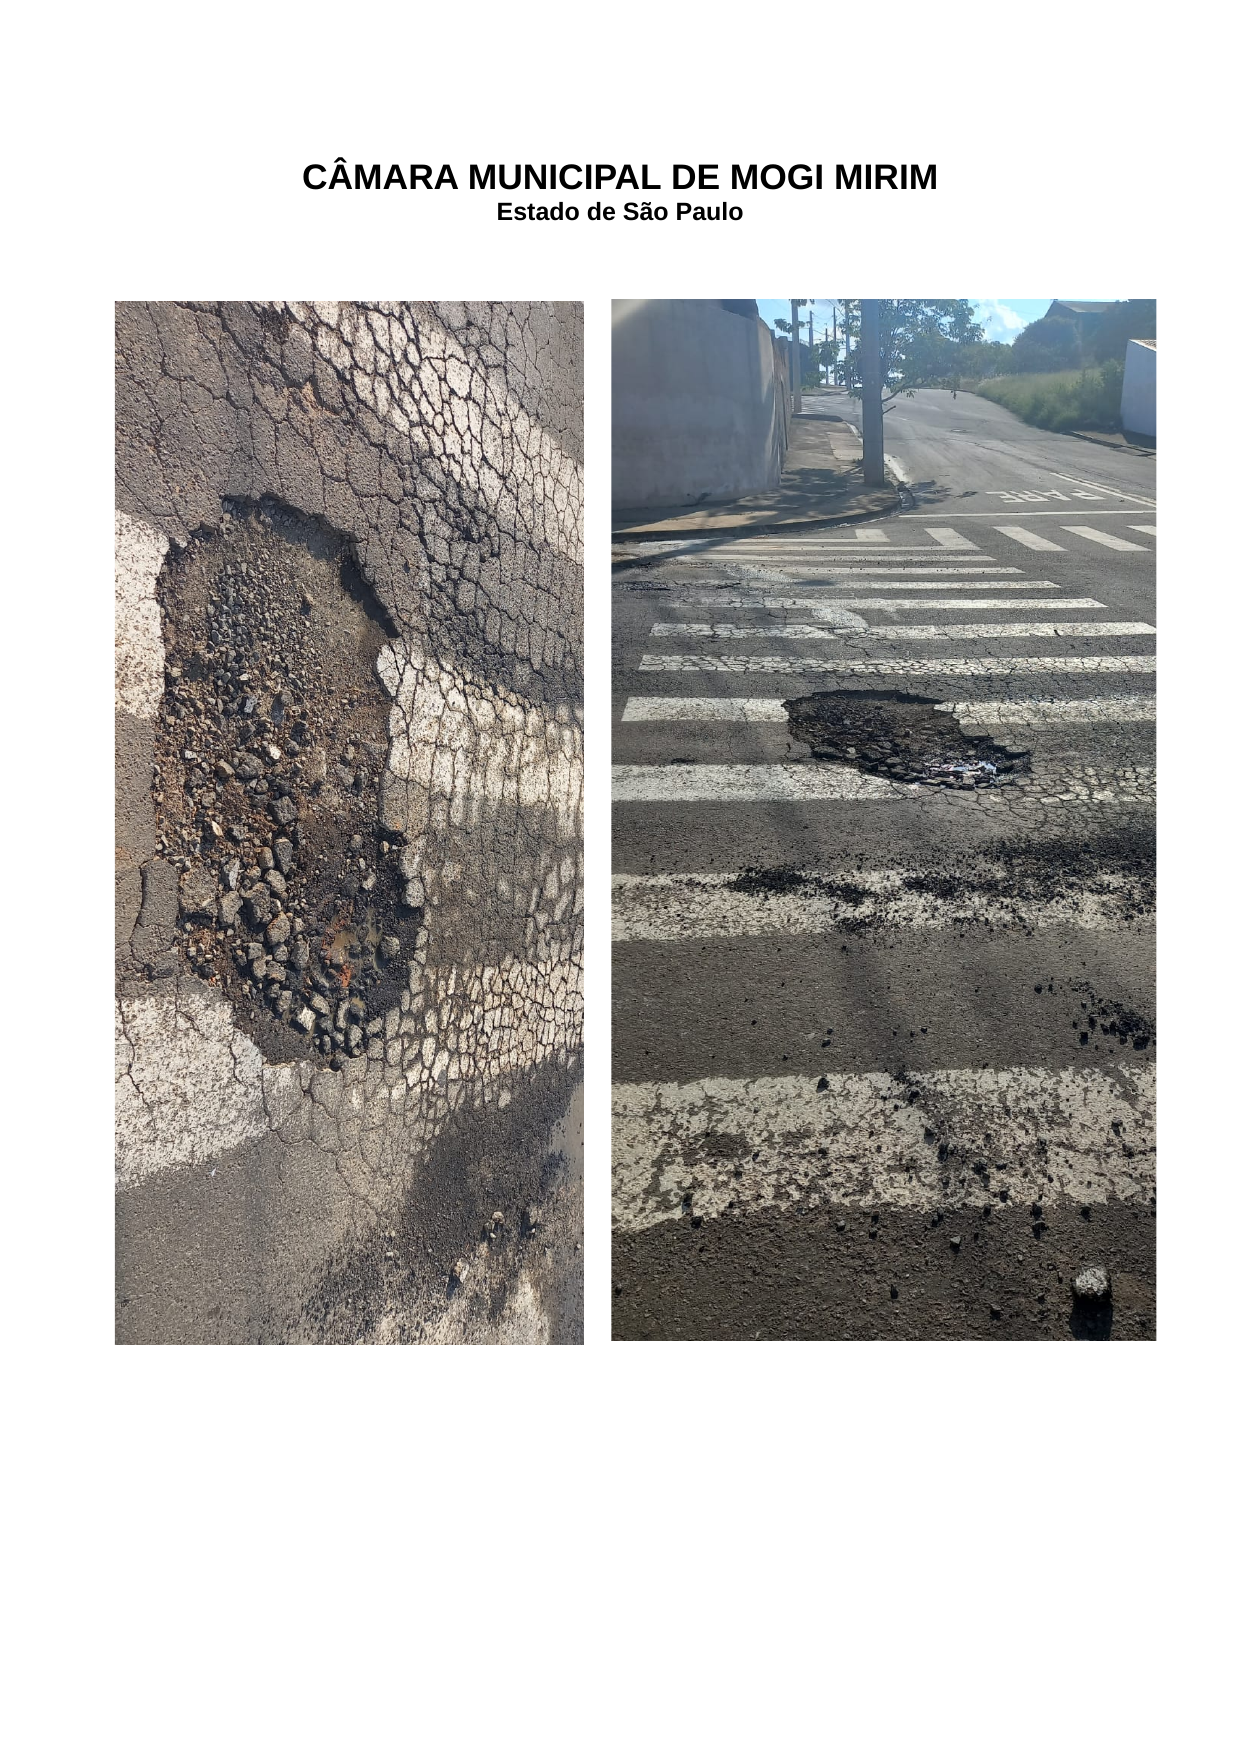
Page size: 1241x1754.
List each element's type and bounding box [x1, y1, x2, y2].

picture [611, 299, 1157, 1341]
picture [114, 301, 584, 1345]
